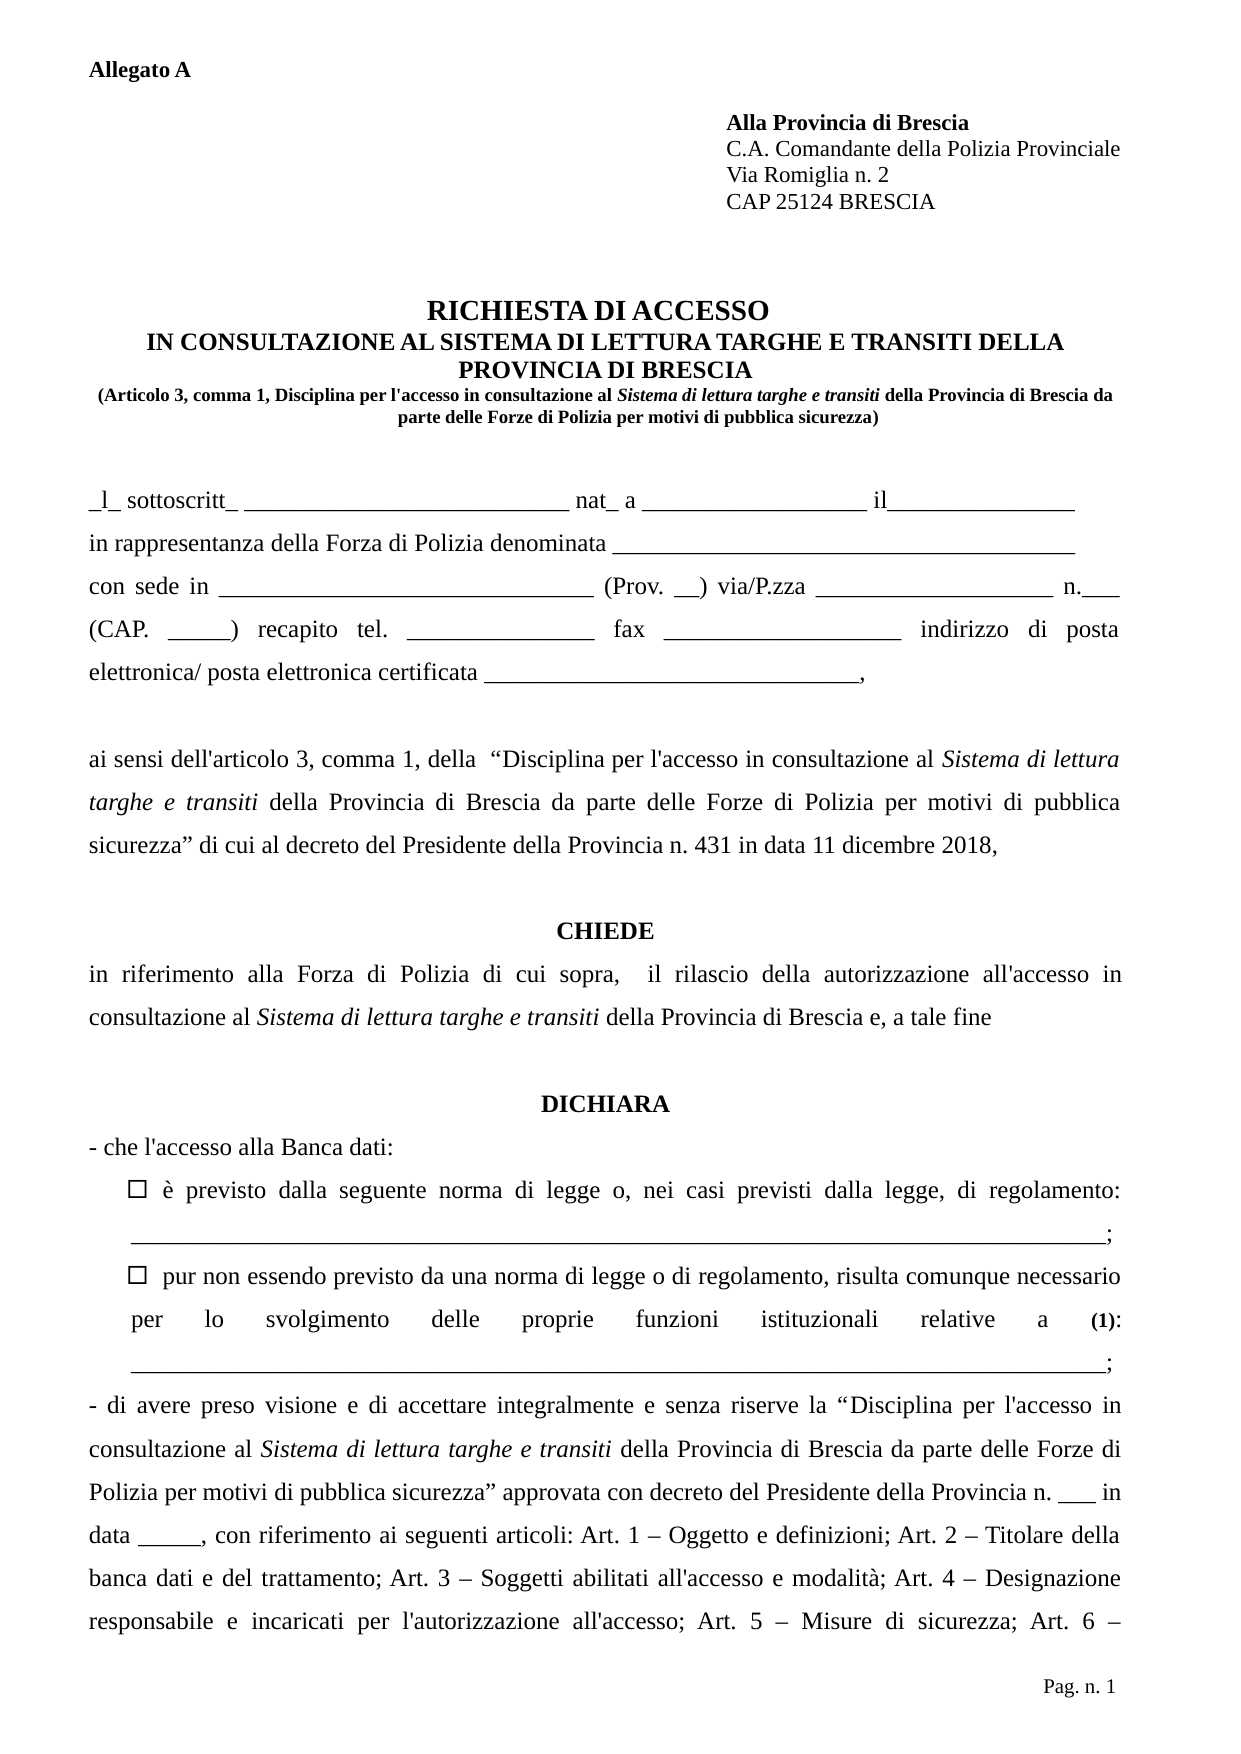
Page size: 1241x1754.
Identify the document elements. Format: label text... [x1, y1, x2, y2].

text _l_ sottoscritt_ __________________________ nat_ a __________________ il_______________ [89, 485, 1120, 514]
text CAP 25124 BRESCIA [89, 188, 1122, 214]
subtitle RICHIESTA DI ACCESSO [89, 293, 1122, 327]
text DICHIARA [89, 1089, 1122, 1117]
text C.A. Comandante della Polizia Provinciale [89, 135, 1122, 162]
text IN CONSULTAZIONE AL SISTEMA DI LETTURA TARGHE E TRANSITI DELLA PROVINCIA DI BRESCIA [89, 327, 1122, 384]
text in rappresentanza della Forza di Polizia denominata _____________________________________ [89, 528, 1120, 557]
text CHIEDE [89, 916, 1122, 945]
list - di avere preso visione e di accettare integralmente e senza riserve la “Disciplina per l'accesso in consultazione al Sistema di lettura targhe e transiti della Provincia di Brescia da parte delle Forze di Polizia per motivi di pubblica sicurezza” approvata con decreto del Presidente della Provincia n. ___ in data _____, con riferimento ai seguenti articoli: Art. 1 – Oggetto e definizioni; Art. 2 – Titolare della banca dati e del trattamento; Art. 3 – Soggetti abilitati all'accesso e modalità; Art. 4 – Designazione responsabile e incaricati per l'autorizzazione all'accesso; Art. 5 – Misure di sicurezza; Art. 6 – [89, 1391, 1122, 1635]
text - che l'accesso alla Banca dati: [89, 1132, 1122, 1161]
subtitle (Articolo 3, comma 1, Disciplina per l'accesso in consultazione al Sistema di lettura targhe e transiti della Provincia di Brescia da parte delle Forze di Polizia per motivi di pubblica sicurezza) [89, 384, 1122, 427]
text Allegato A [89, 56, 1122, 82]
text in riferimento alla Forza di Polizia di cui sopra, il rilascio della autorizzazione all'accesso in consultazione al Sistema di lettura targhe e transiti della Provincia di Brescia e, a tale fine [89, 959, 1122, 1031]
list pur non essendo previsto da una norma di legge o di regolamento, risulta comunque necessario per lo svolgimento delle proprie funzioni istituzionali relative a (1): ______________________________________________________________________________; [126, 1261, 1122, 1376]
text Via Romiglia n. 2 [89, 162, 1122, 188]
text ai sensi dell'articolo 3, comma 1, della “Disciplina per l'accesso in consultazione al Sistema di lettura targhe e transiti della Provincia di Brescia da parte delle Forze di Polizia per motivi di pubblica sicurezza” di cui al decreto del Presidente della Provincia n. 431 in data 11 dicembre 2018, [89, 744, 1122, 859]
text con sede in ______________________________ (Prov. __) via/P.zza ___________________ n.___ (CAP. _____) recapito tel. _______________ fax ___________________ indirizzo di posta elettronica/ posta elettronica certificata ______________________________, [89, 571, 1120, 686]
text Alla Provincia di Brescia [89, 109, 1122, 135]
list è previsto dalla seguente norma di legge o, nei casi previsti dalla legge, di regolamento: ______________________________________________________________________________; [126, 1175, 1122, 1247]
